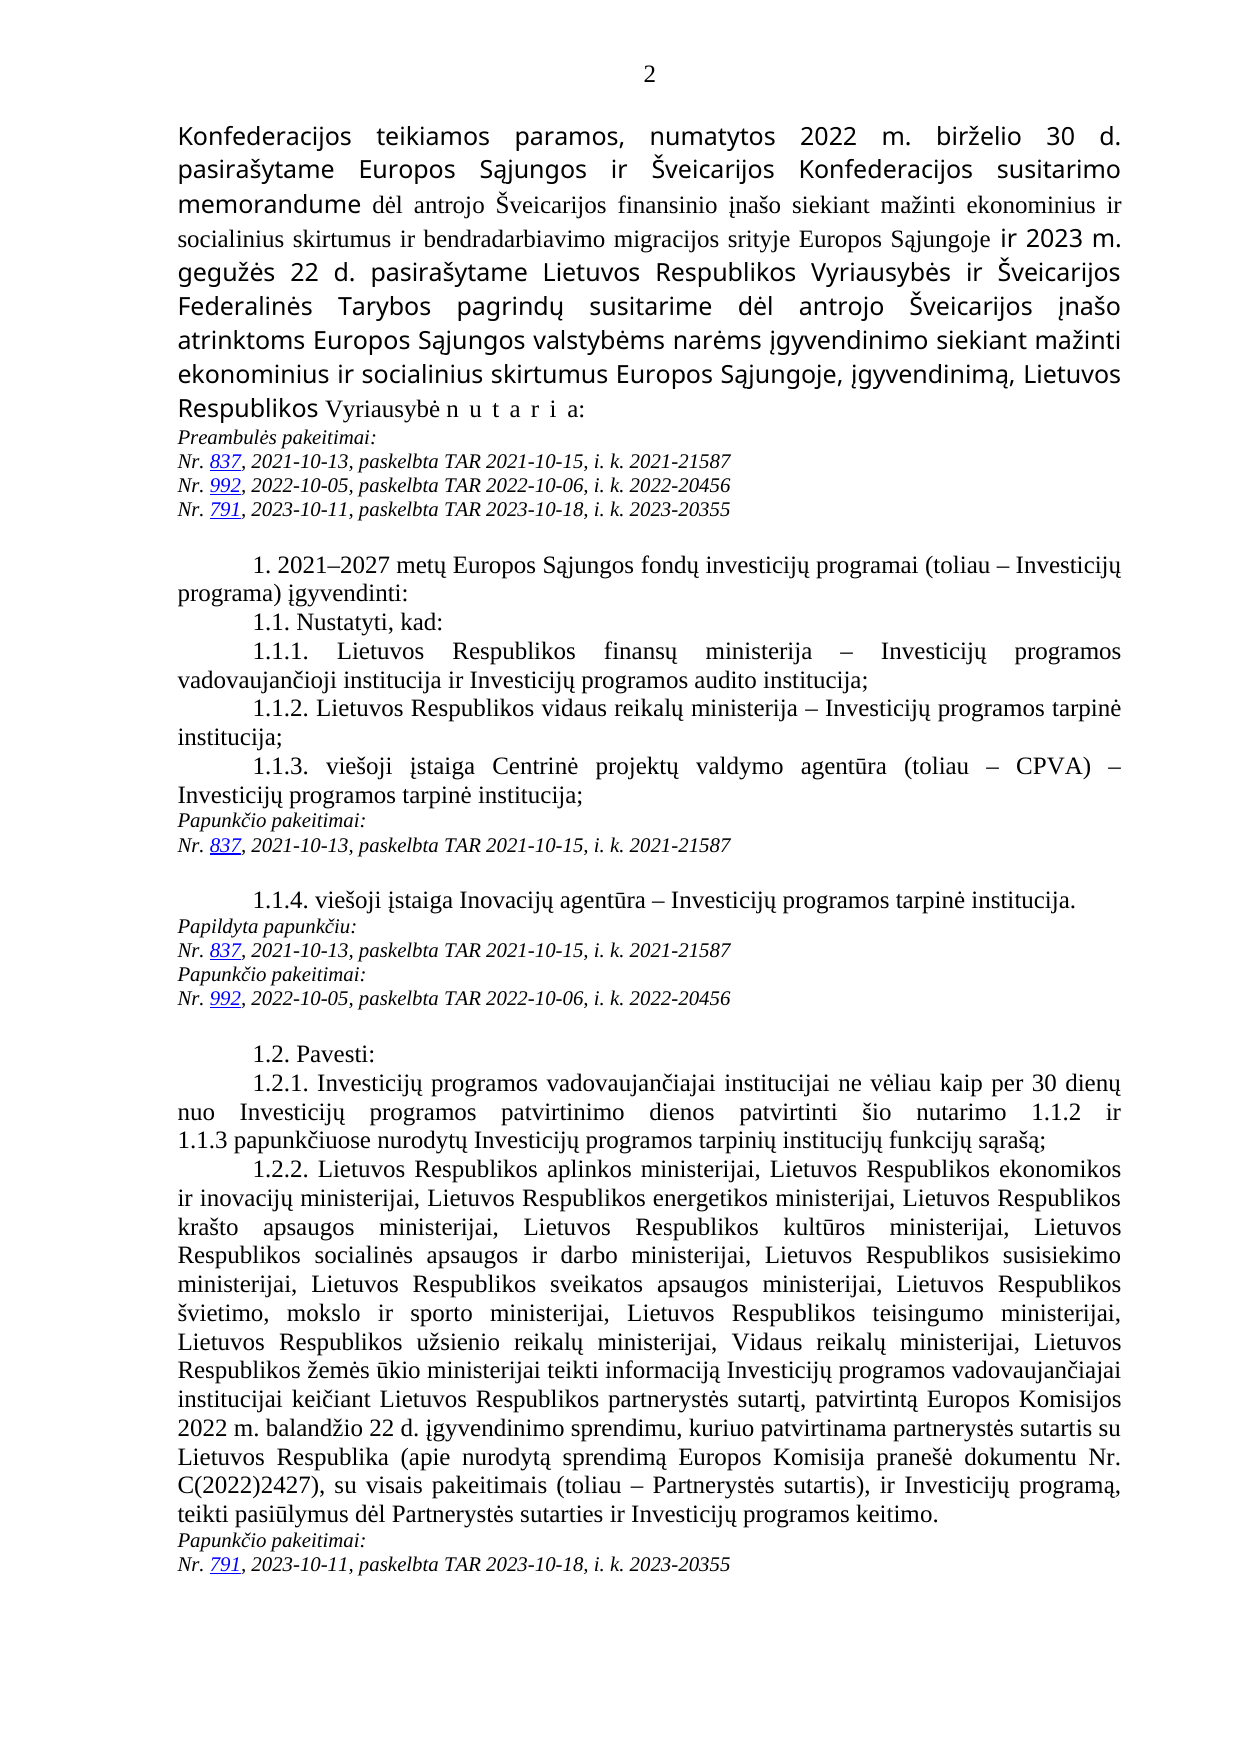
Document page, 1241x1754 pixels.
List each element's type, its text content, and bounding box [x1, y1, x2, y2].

text 1.1.4. viešoji įstaiga Inovacijų agentūra – Investicijų programos tarpinė institucija. [177, 885, 1122, 914]
text Papildyta papunkčiu: [177, 914, 1122, 938]
text Nr. 992, 2022-10-05, paskelbta TAR 2022-10-06, i. k. 2022-20456 [177, 986, 1122, 1010]
text 1.1.1. Lietuvos Respublikos finansų ministerija – Investicijų programos vadovaujančioji institucija ir Investicijų programos audito institucija; [177, 636, 1122, 693]
text Nr. 791, 2023-10-11, paskelbta TAR 2023-10-18, i. k. 2023-20355 [177, 1552, 1122, 1576]
text Konfederacijos teikiamos paramos, numatytos 2022 m. birželio 30 d. pasirašytame Europos Sąjungos ir Šveicarijos Konfederacijos susitarimo memorandume dėl antrojo Šveicarijos finansinio įnašo siekiant mažinti ekonominius ir socialinius skirtumus ir bendradarbiavimo migracijos srityje Europos Sąjungoje ir 2023 m. gegužės 22 d. pasirašytame Lietuvos Respublikos Vyriausybės ir Šveicarijos Federalinės Tarybos pagrindų susitarime dėl antrojo Šveicarijos įnašo atrinktoms Europos Sąjungos valstybėms narėms įgyvendinimo siekiant mažinti ekonominius ir socialinius skirtumus Europos Sąjungoje, įgyvendinimą, Lietuvos Respublikos Vyriausybė nutaria: [177, 118, 1122, 425]
text 1.2. Pavesti: [177, 1039, 1122, 1068]
text Preambulės pakeitimai: [177, 425, 1122, 449]
text 1. 2021–2027 metų Europos Sąjungos fondų investicijų programai (toliau – Investicijų programa) įgyvendinti: [177, 550, 1122, 607]
text Papunkčio pakeitimai: [177, 1528, 1122, 1552]
text 1.1. Nustatyti, kad: [177, 607, 1122, 636]
text 1.2.1. Investicijų programos vadovaujančiajai institucijai ne vėliau kaip per 30 dienų nuo Investicijų programos patvirtinimo dienos patvirtinti šio nutarimo 1.1.2 ir 1.1.3 papunkčiuose nurodytų Investicijų programos tarpinių institucijų funkcijų sąrašą; [177, 1068, 1122, 1154]
text 1.1.2. Lietuvos Respublikos vidaus reikalų ministerija – Investicijų programos tarpinė institucija; [177, 693, 1122, 751]
text 1.1.3. viešoji įstaiga Centrinė projektų valdymo agentūra (toliau – CPVA) – Investicijų programos tarpinė institucija; [177, 751, 1122, 808]
text 1.2.2. Lietuvos Respublikos aplinkos ministerijai, Lietuvos Respublikos ekonomikos ir inovacijų ministerijai, Lietuvos Respublikos energetikos ministerijai, Lietuvos Respublikos krašto apsaugos ministerijai, Lietuvos Respublikos kultūros ministerijai, Lietuvos Respublikos socialinės apsaugos ir darbo ministerijai, Lietuvos Respublikos susisiekimo ministerijai, Lietuvos Respublikos sveikatos apsaugos ministerijai, Lietuvos Respublikos švietimo, mokslo ir sporto ministerijai, Lietuvos Respublikos teisingumo ministerijai, Lietuvos Respublikos užsienio reikalų ministerijai, Vidaus reikalų ministerijai, Lietuvos Respublikos žemės ūkio ministerijai teikti informaciją Investicijų programos vadovaujančiajai institucijai keičiant Lietuvos Respublikos partnerystės sutartį, patvirtintą Europos Komisijos 2022 m. balandžio 22 d. įgyvendinimo sprendimu, kuriuo patvirtinama partnerystės sutartis su Lietuvos Respublika (apie nurodytą sprendimą Europos Komisija pranešė dokumentu Nr. C(2022)2427), su visais pakeitimais (toliau – Partnerystės sutartis), ir Investicijų programą, teikti pasiūlymus dėl Partnerystės sutarties ir Investicijų programos keitimo. [177, 1154, 1122, 1528]
text Nr. 837, 2021-10-13, paskelbta TAR 2021-10-15, i. k. 2021-21587 [177, 449, 1122, 473]
text Nr. 837, 2021-10-13, paskelbta TAR 2021-10-15, i. k. 2021-21587 [177, 832, 1122, 857]
text Nr. 837, 2021-10-13, paskelbta TAR 2021-10-15, i. k. 2021-21587 [177, 938, 1122, 962]
text Nr. 992, 2022-10-05, paskelbta TAR 2022-10-06, i. k. 2022-20456 [177, 473, 1122, 497]
text Papunkčio pakeitimai: [177, 962, 1122, 986]
text Papunkčio pakeitimai: [177, 808, 1122, 832]
text Nr. 791, 2023-10-11, paskelbta TAR 2023-10-18, i. k. 2023-20355 [177, 497, 1122, 521]
